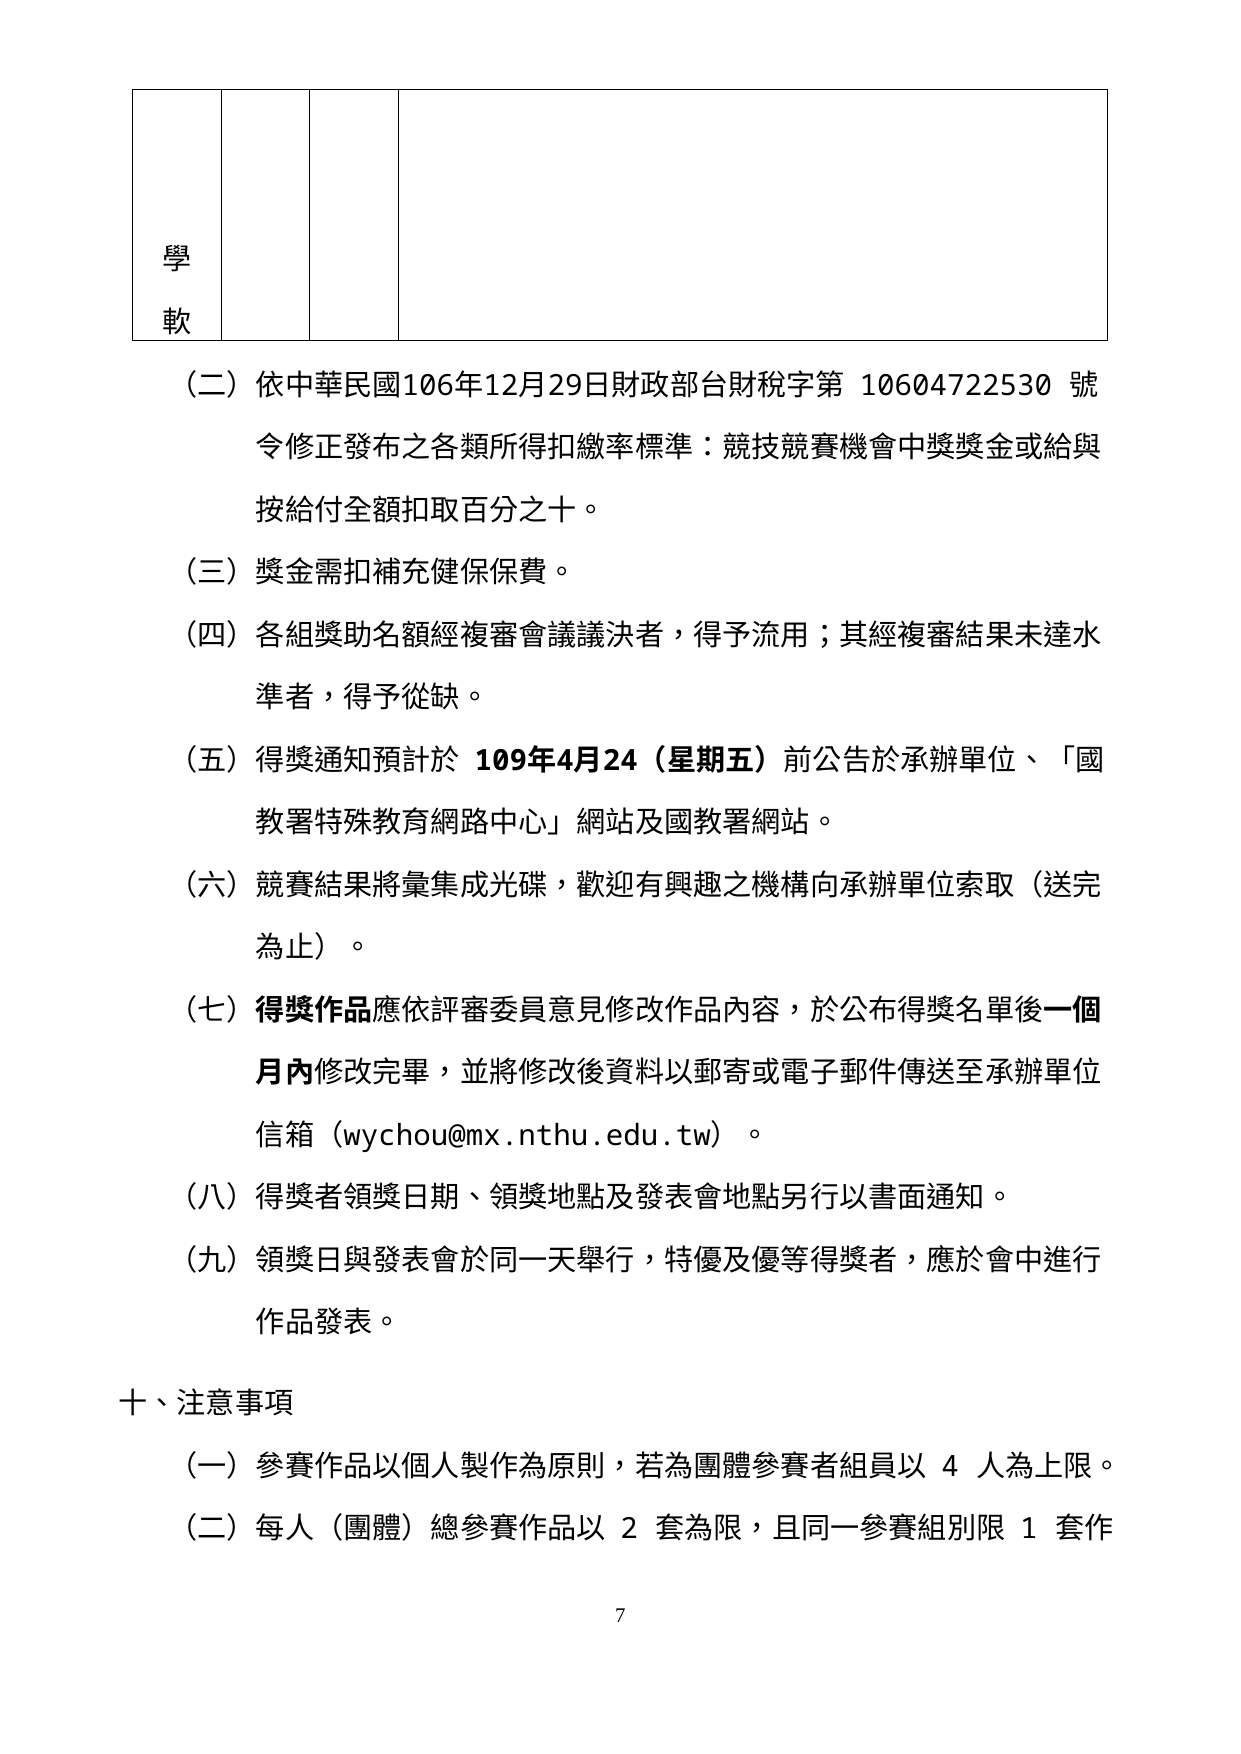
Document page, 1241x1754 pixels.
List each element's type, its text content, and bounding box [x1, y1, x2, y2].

text （四）各組獎助名額經複審會議議決者，得予流用；其經複審結果未達水準者，得予從缺。 [168, 591, 1122, 716]
text 十、注意事項 [118, 1359, 1122, 1422]
text （九）領獎日與發表會於同一天舉行，特優及優等得獎者，應於會中進行作品發表。 [168, 1216, 1122, 1341]
text （二）每人（團體）總參賽作品以 2 套為限，且同一參賽組別限 1 套作 [168, 1484, 1122, 1547]
text （八）得獎者領獎日期、領獎地點及發表會地點另行以書面通知。 [168, 1153, 1122, 1216]
table_cell 電 腦 輔 助 教 學 軟 體 組 [133, 90, 221, 340]
text （六）競賽結果將彙集成光碟，歡迎有興趣之機構向承辦單位索取（送完為止）。 [168, 841, 1122, 966]
text （三）獎金需扣補充健保保費。 [168, 528, 1122, 591]
text （七）得獎作品應依評審委員意見修改作品內容，於公布得獎名單後一個月內修改完畢，並將修改後資料以郵寄或電子郵件傳送至承辦單位信箱（wychou@mx.nthu.edu.tw）。 [168, 966, 1122, 1153]
table_cell [399, 90, 1107, 340]
table_cell [310, 90, 398, 340]
table_cell [222, 90, 309, 340]
text （一）參賽作品以個人製作為原則，若為團體參賽者組員以 4 人為上限。 [168, 1422, 1122, 1484]
text （二）依中華民國106年12月29日財政部台財稅字第 10604722530 號令修正發布之各類所得扣繳率標準：競技競賽機會中獎獎金或給與按給付全額扣取百分之十。 [168, 341, 1122, 528]
text （五）得獎通知預計於 109年4月24（星期五）前公告於承辦單位、「國教署特殊教育網路中心」網站及國教署網站。 [168, 716, 1122, 841]
